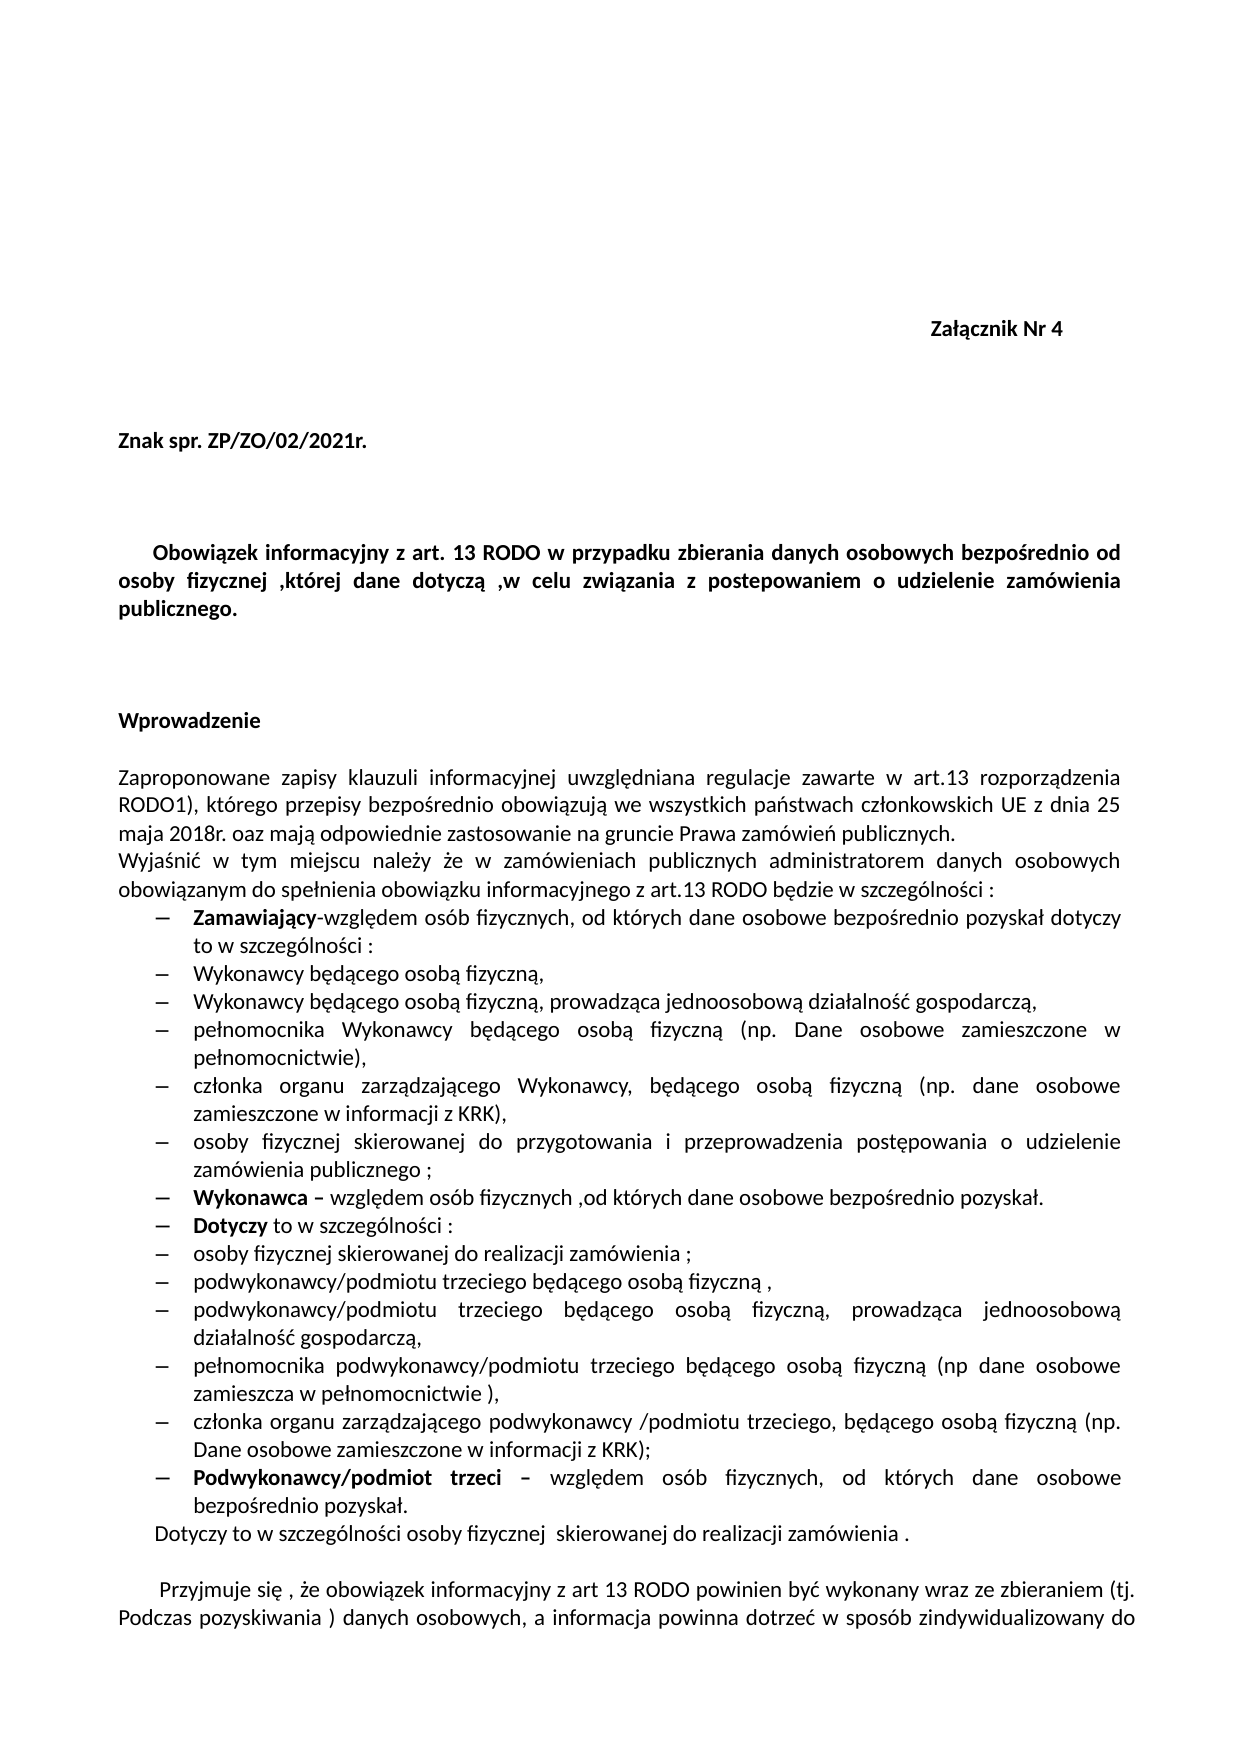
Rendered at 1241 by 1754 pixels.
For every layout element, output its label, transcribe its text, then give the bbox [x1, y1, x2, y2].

text Przyjmuje się , że obowiązek informacyjny z art 13 RODO powinien być wykonany wraz ze zbieraniem (tj. Podczas pozyskiwania ) danych osobowych, a informacja powinna dotrzeć w sposób zindywidualizowany do [118, 1575, 1137, 1631]
list Wykonawca – względem osób fizycznych ,od których dane osobowe bezpośrednio pozyskał. [156, 1183, 1122, 1211]
list pełnomocnika podwykonawcy/podmiotu trzeciego będącego osobą fizyczną (np dane osobowe zamieszcza w pełnomocnictwie ), [156, 1351, 1122, 1407]
list podwykonawcy/podmiotu trzeciego będącego osobą fizyczną, prowadząca jednoosobową działalność gospodarczą, [156, 1295, 1122, 1351]
list Podwykonawcy/podmiot trzeci – względem osób fizycznych, od których dane osobowe bezpośrednio pozyskał. [156, 1463, 1122, 1519]
list pełnomocnika Wykonawcy będącego osobą fizyczną (np. Dane osobowe zamieszczone w pełnomocnictwie), [156, 1015, 1122, 1071]
list osoby fizycznej skierowanej do przygotowania i przeprowadzenia postępowania o udzielenie zamówienia publicznego ; [156, 1127, 1122, 1183]
text Wyjaśnić w tym miejscu należy że w zamówieniach publicznych administratorem danych osobowych obowiązanym do spełnienia obowiązku informacyjnego z art.13 RODO będzie w szczególności : [118, 847, 1122, 903]
list podwykonawcy/podmiotu trzeciego będącego osobą fizyczną , [156, 1267, 1122, 1295]
list osoby fizycznej skierowanej do realizacji zamówienia ; [156, 1239, 1122, 1267]
text Załącznik Nr 4 [118, 314, 1122, 342]
list członka organu zarządzającego podwykonawcy /podmiotu trzeciego, będącego osobą fizyczną (np. Dane osobowe zamieszczone w informacji z KRK); [156, 1407, 1122, 1463]
list Zamawiający-względem osób fizycznych, od których dane osobowe bezpośrednio pozyskał dotyczy to w szczególności : [156, 903, 1122, 959]
list Wykonawcy będącego osobą fizyczną, [156, 959, 1122, 987]
list Wykonawcy będącego osobą fizyczną, prowadząca jednoosobową działalność gospodarczą, [156, 987, 1122, 1015]
list Dotyczy to w szczególności : [156, 1211, 1122, 1239]
text Dotyczy to w szczególności osoby fizycznej skierowanej do realizacji zamówienia . [118, 1519, 1122, 1547]
list członka organu zarządzającego Wykonawcy, będącego osobą fizyczną (np. dane osobowe zamieszczone w informacji z KRK), [156, 1071, 1122, 1127]
text Znak spr. ZP/ZO/02/2021r. [118, 426, 1122, 454]
text Zaproponowane zapisy klauzuli informacyjnej uwzględniana regulacje zawarte w art.13 rozporządzenia RODO1), którego przepisy bezpośrednio obowiązują we wszystkich państwach członkowskich UE z dnia 25 maja 2018r. oaz mają odpowiednie zastosowanie na gruncie Prawa zamówień publicznych. [118, 763, 1122, 847]
text Wprowadzenie [118, 707, 1122, 734]
text Obowiązek informacyjny z art. 13 RODO w przypadku zbierania danych osobowych bezpośrednio od osoby fizycznej ,której dane dotyczą ,w celu związania z postepowaniem o udzielenie zamówienia publicznego. [118, 538, 1122, 622]
